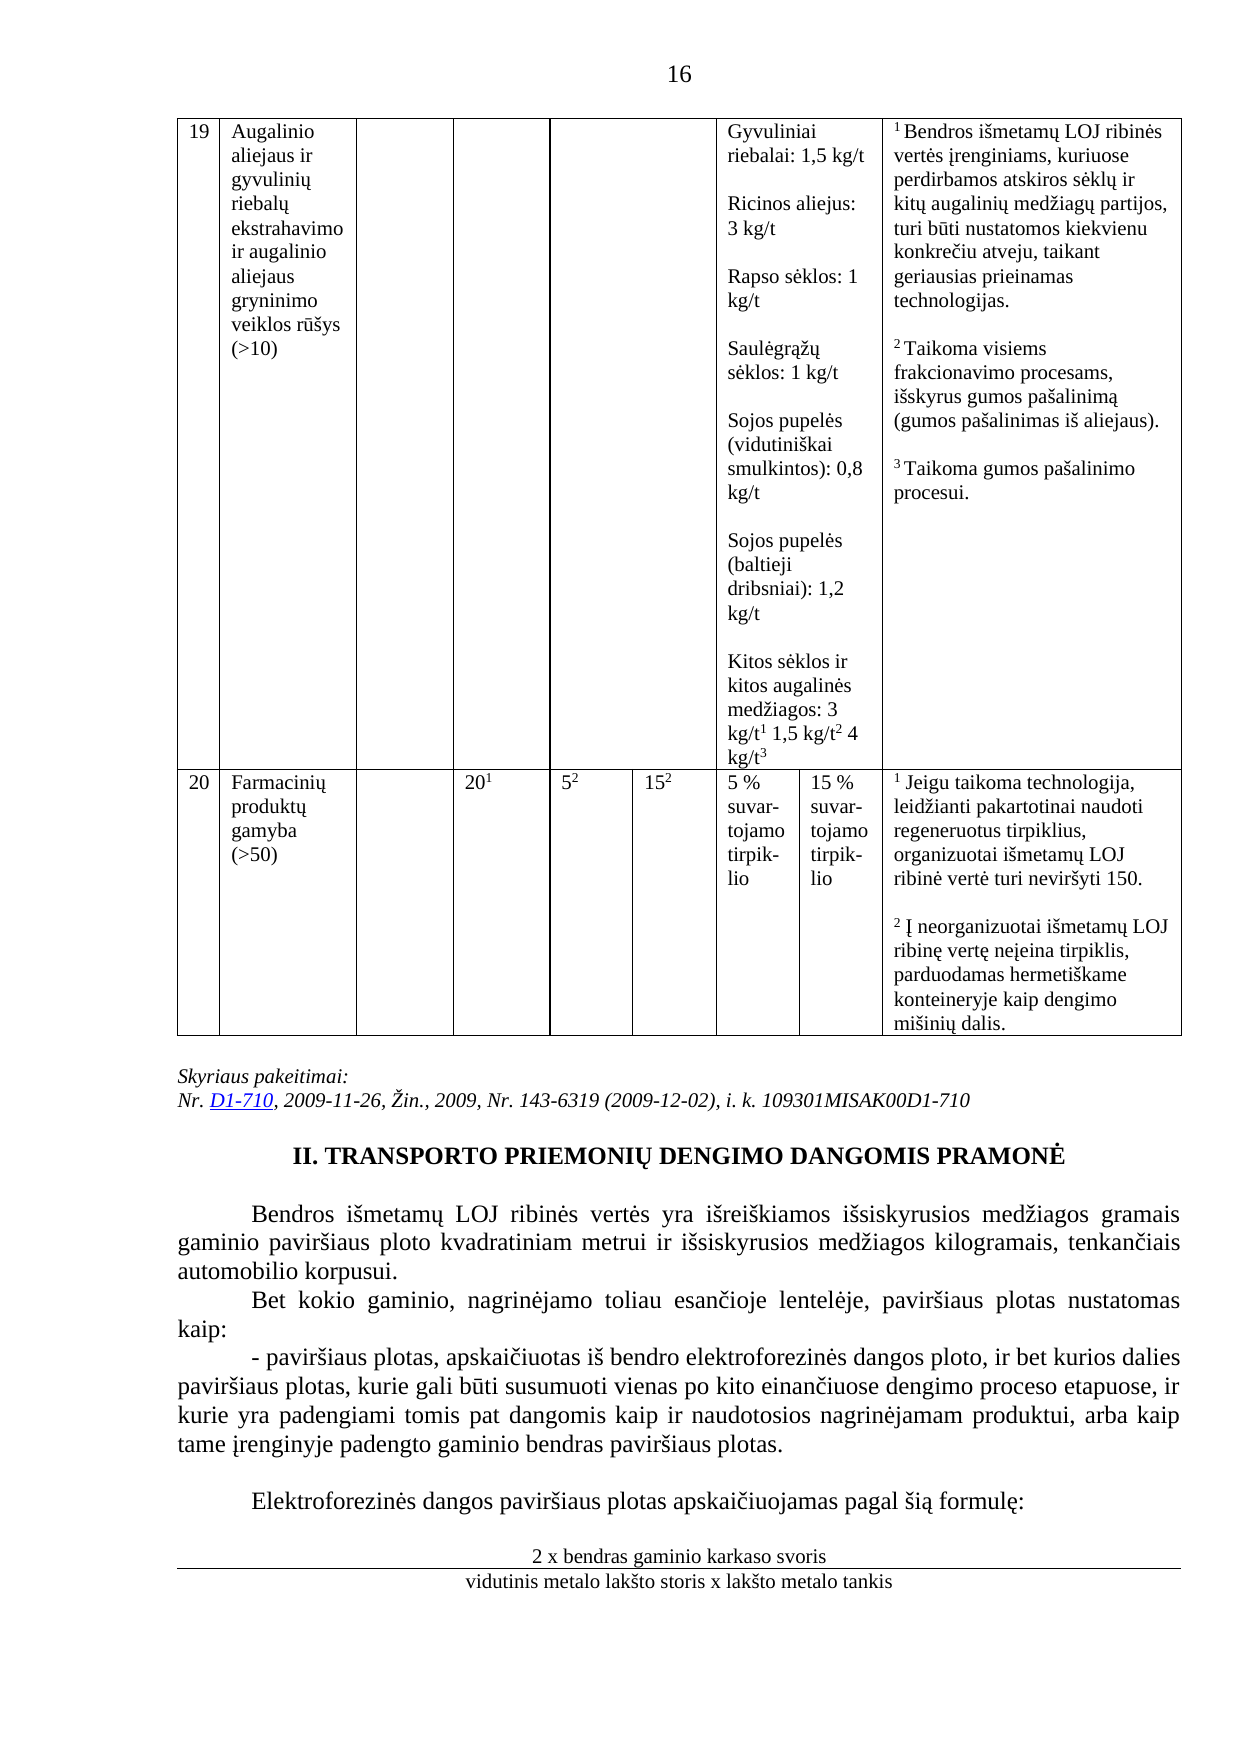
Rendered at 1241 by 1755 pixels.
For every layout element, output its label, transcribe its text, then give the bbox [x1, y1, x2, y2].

table_cell 201 [454, 770, 549, 1034]
table_cell 15 % suvar- tojamo tirpik- lio [800, 770, 882, 1034]
table_header 2 x bendras gaminio karkaso svoris [177, 1544, 1181, 1568]
table_cell Gyvuliniai riebalai: 1,5 kg/t Ricinos aliejus: 3 kg/t Rapso sėklos: 1 kg/t Saulėgrąžų sėklos: 1 kg/t Sojos pupelės (vidutiniškai smulkintos): 0,8 kg/t Sojos pupelės (baltieji dribsniai): 1,2 kg/t Kitos sėklos ir kitos augalinės medžiagos: 3 kg/t1 1,5 kg/t2 4 kg/t3 [717, 119, 882, 769]
table_cell vidutinis metalo lakšto storis x lakšto metalo tankis [177, 1569, 1181, 1593]
table_cell 1 Jeigu taikoma technologija, leidžianti pakartotinai naudoti regeneruotus tirpiklius, organizuotai išmetamų LOJ ribinė vertė turi neviršyti 150. 2 Į neorganizuotai išmetamų LOJ ribinę vertę neįeina tirpiklis, parduodamas hermetiškame konteineryje kaip dengimo mišinių dalis. [883, 770, 1181, 1034]
table_cell [454, 119, 549, 769]
text - paviršiaus plotas, apskaičiuotas iš bendro elektroforezinės dangos ploto, ir bet kurios dalies paviršiaus plotas, kurie gali būti susumuoti vienas po kito einančiuose dengimo proceso etapuose, ir kurie yra padengiami tomis pat dangomis kaip ir naudotosios nagrinėjamam produktui, arba kaip tame įrenginyje padengto gaminio bendras paviršiaus plotas. [177, 1342, 1181, 1457]
table_cell 20 [178, 770, 219, 1034]
table_cell 52 [551, 770, 632, 1034]
table_cell [551, 119, 716, 769]
table_cell Augalinio aliejaus ir gyvulinių riebalų ekstrahavimo ir augalinio aliejaus gryninimo veiklos rūšys (>10) [220, 119, 356, 769]
text Bendros išmetamų LOJ ribinės vertės yra išreiškiamos išsiskyrusios medžiagos gramais gaminio paviršiaus ploto kvadratiniam metrui ir išsiskyrusios medžiagos kilogramais, tenkančiais automobilio korpusui. [177, 1199, 1181, 1285]
table_cell 5 % suvar- tojamo tirpik- lio [717, 770, 799, 1034]
text Nr. D1-710, 2009-11-26, Žin., 2009, Nr. 143-6319 (2009-12-02), i. k. 109301MISAK00D1-710 [177, 1088, 1181, 1112]
table_cell 1 Bendros išmetamų LOJ ribinės vertės įrenginiams, kuriuose perdirbamos atskiros sėklų ir kitų augalinių medžiagų partijos, turi būti nustatomos kiekvienu konkrečiu atveju, taikant geriausias prieinamas technologijas. 2 Taikoma visiems frakcionavimo procesams, išskyrus gumos pašalinimą (gumos pašalinimas iš aliejaus). 3 Taikoma gumos pašalinimo procesui. [883, 119, 1181, 769]
table_cell Farmacinių produktų gamyba (>50) [220, 770, 356, 1034]
table_cell 152 [633, 770, 716, 1034]
text II. TRANSPORTO PRIEMONIŲ DENGIMO DANGOMIS PRAMONĖ [177, 1141, 1181, 1170]
table_cell [357, 770, 453, 1034]
text Skyriaus pakeitimai: [177, 1064, 1181, 1088]
table_cell [357, 119, 453, 769]
text Bet kokio gaminio, nagrinėjamo toliau esančioje lentelėje, paviršiaus plotas nustatomas kaip: [177, 1285, 1181, 1342]
text Elektroforezinės dangos paviršiaus plotas apskaičiuojamas pagal šią formulę: [177, 1486, 1181, 1515]
table_cell 19 [178, 119, 219, 769]
